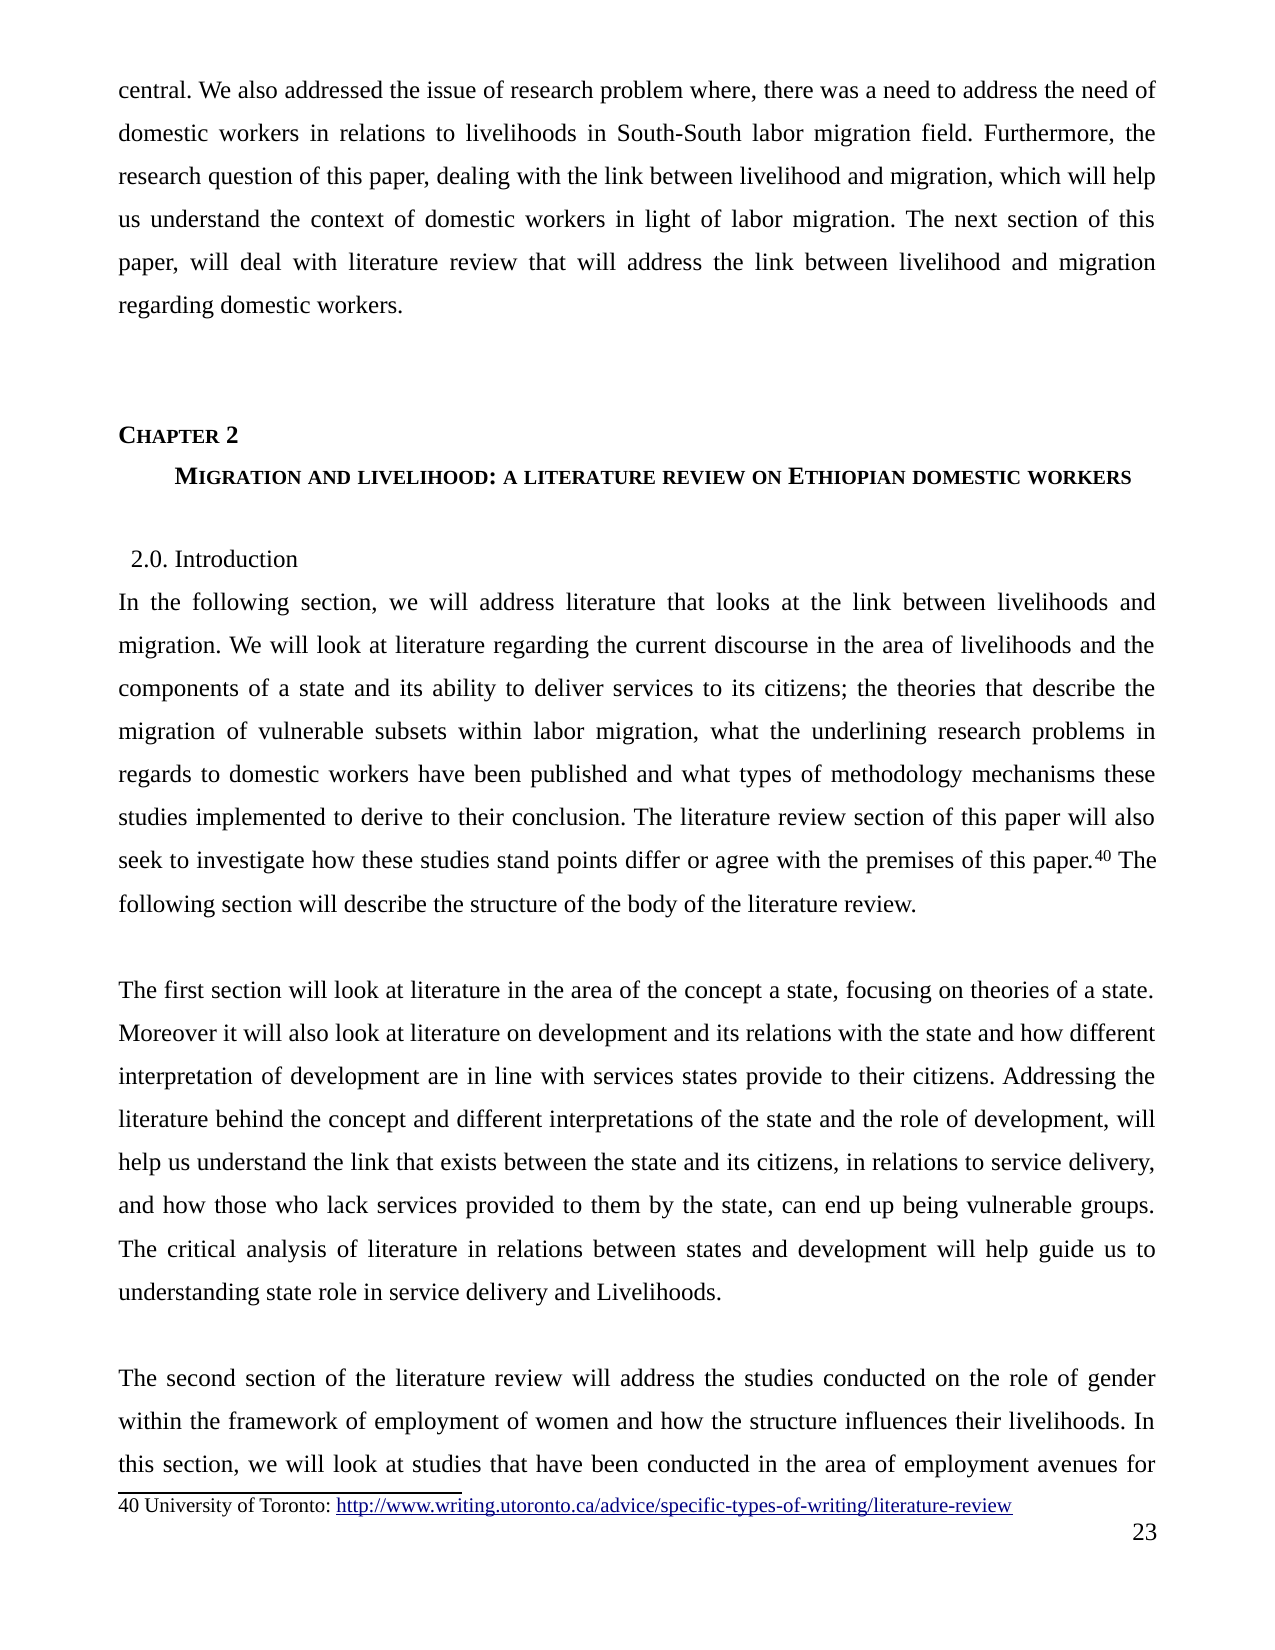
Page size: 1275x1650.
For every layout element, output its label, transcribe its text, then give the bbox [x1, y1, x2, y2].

text The second section of the literature review will address the studies conducted on the role of gender within the framework of employment of women and how the structure influences their livelihoods. In this section, we will look at studies that have been conducted in the area of employment avenues for [118, 1363, 1157, 1478]
text University of Toronto: http://www.writing.utoronto.ca/advice/specific-types-of-writing/literature-review [118, 1493, 1157, 1517]
text central. We also addressed the issue of research problem where, there was a need to address the need of domestic workers in relations to livelihoods in South-South labor migration field. Furthermore, the research question of this paper, dealing with the link between livelihood and migration, which will help us understand the context of domestic workers in light of labor migration. The next section of this paper, will deal with literature review that will address the link between livelihood and migration regarding domestic workers. [118, 75, 1157, 319]
text Migration and livelihood: a literature review on Ethiopian domestic workers [118, 461, 1157, 490]
text The first section will look at literature in the area of the concept a state, focusing on theories of a state. Moreover it will also look at literature on development and its relations with the state and how different interpretation of development are in line with services states provide to their citizens. Addressing the literature behind the concept and different interpretations of the state and the role of development, will help us understand the link that exists between the state and its citizens, in relations to service delivery, and how those who lack services provided to them by the state, can end up being vulnerable groups. The critical analysis of literature in relations between states and development will help guide us to understanding state role in service delivery and Livelihoods. [118, 975, 1157, 1306]
text 2.0. Introduction [118, 544, 1157, 572]
text Chapter 2 [118, 420, 1157, 449]
text In the following section, we will address literature that looks at the link between livelihoods and migration. We will look at literature regarding the current discourse in the area of livelihoods and the components of a state and its ability to deliver services to its citizens; the theories that describe the migration of vulnerable subsets within labor migration, what the underlining research problems in regards to domestic workers have been published and what types of methodology mechanisms these studies implemented to derive to their conclusion. The literature review section of this paper will also seek to investigate how these studies stand points differ or agree with the premises of this paper. The following section will describe the structure of the body of the literature review. [118, 587, 1157, 917]
